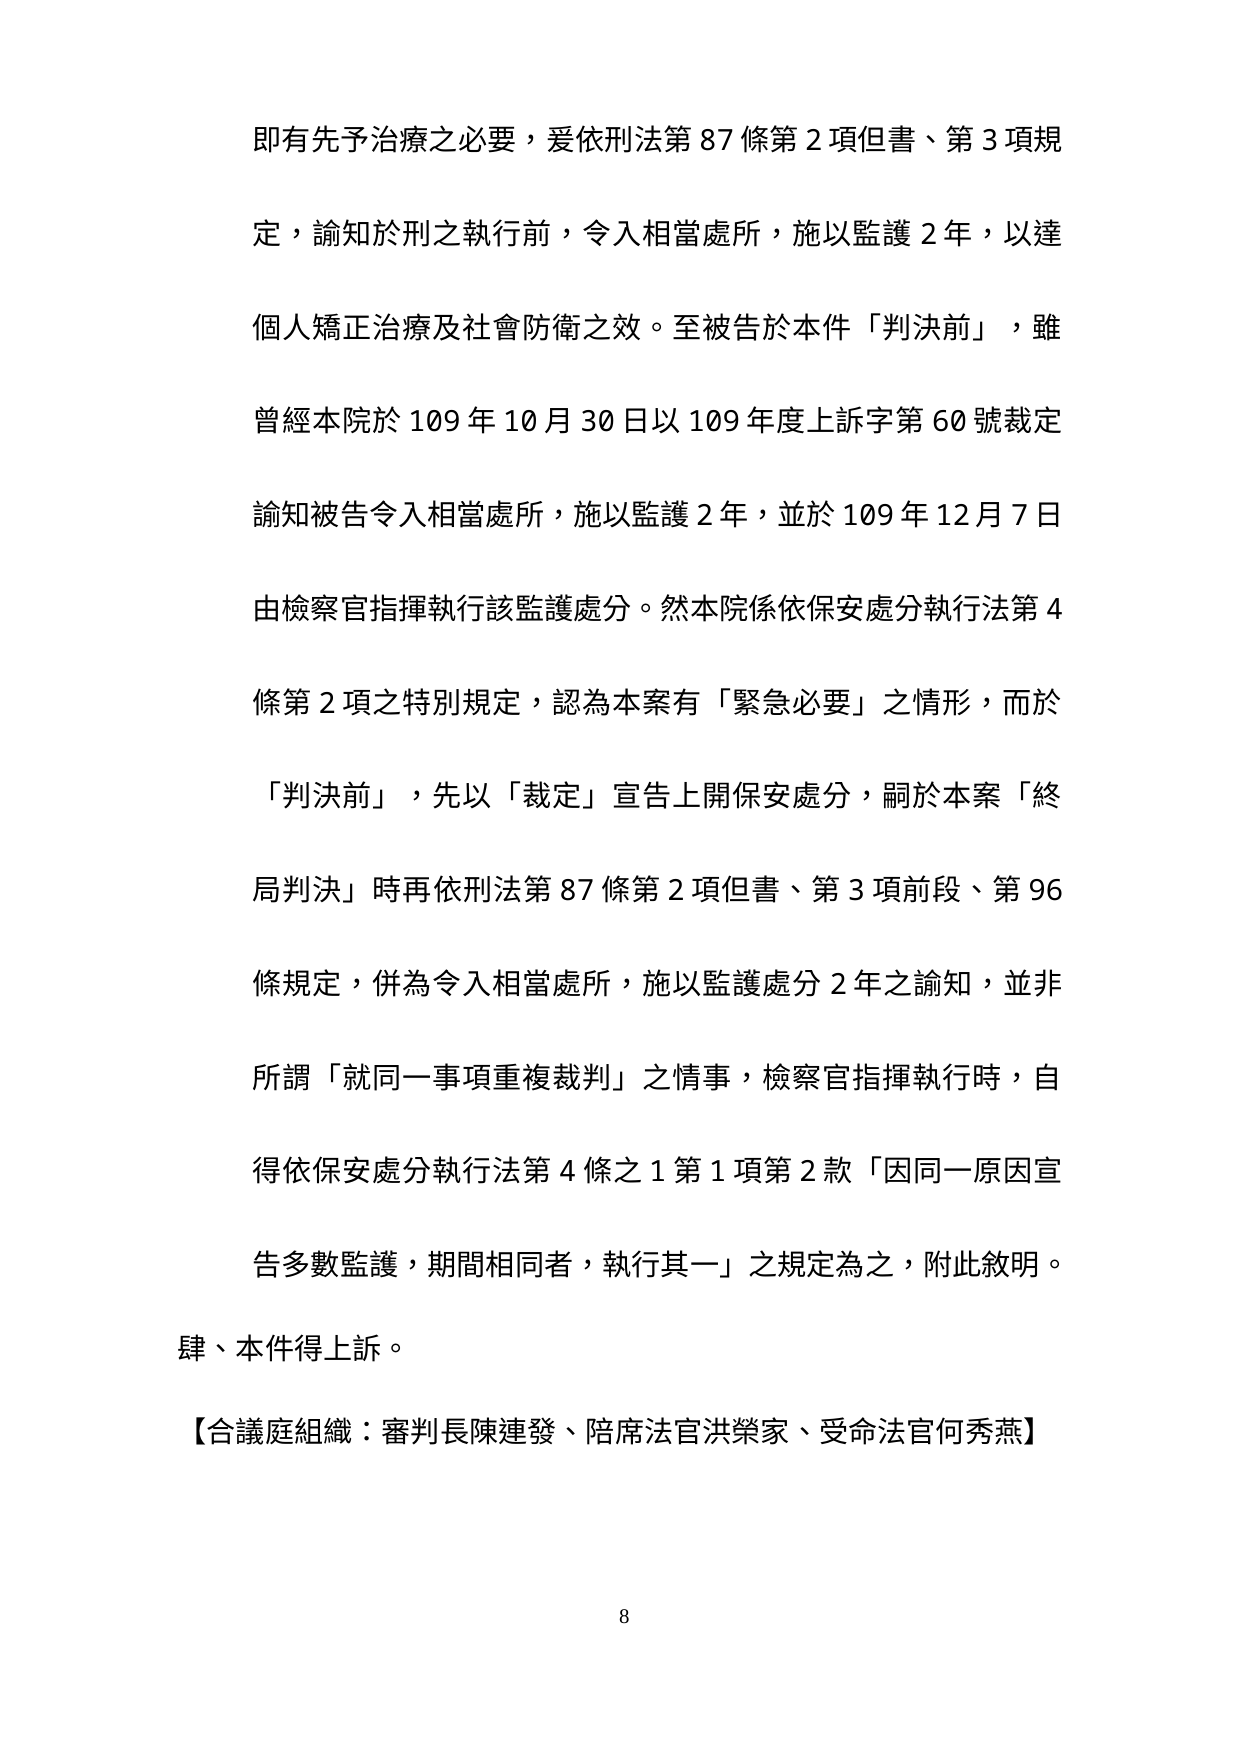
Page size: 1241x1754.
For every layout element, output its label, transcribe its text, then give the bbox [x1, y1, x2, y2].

text 【合議庭組織：審判長陳連發、陪席法官洪榮家、受命法官何秀燕】 [177, 1388, 1063, 1451]
text 依成大醫院及彰化基督教醫院之鑑定結果，均建議宜安排被告為強制精神治療，否則未來仍有自傷、傷人之虞，本院合議庭綜合各情，認有對被告施以監護處分之必要。又因監護並具治療之意義，審酌被告放火行為之嚴重性，在本案之前未曾就其精神狀況進行任何醫療行為，如於刑之執行完畢後始進行治療，較刑之執行前治療之實益低，故本院認在刑之執行前，即有先予治療之必要，爰依刑法第87條第2項但書、第3項規定，諭知於刑之執行前，令入相當處所，施以監護2年，以達個人矯正治療及社會防衛之效。至被告於本件「判決前」，雖曾經本院於109年10月30日以109年度上訴字第60號裁定諭知被告令入相當處所，施以監護2年，並於109年12月7日由檢察官指揮執行該監護處分。然本院係依保安處分執行法第4條第2項之特別規定，認為本案有「緊急必要」之情形，而於「判決前」，先以「裁定」宣告上開保安處分，嗣於本案「終局判決」時再依刑法第87條第2項但書、第3項前段、第96條規定，併為令入相當處所，施以監護處分2年之諭知，並非所謂「就同一事項重複裁判」之情事，檢察官指揮執行時，自得依保安處分執行法第4條之1第1項第2款「因同一原因宣告多數監護，期間相同者，執行其一」之規定為之，附此敘明。 [252, 96, 1063, 1284]
text 肆、本件得上訴。 [177, 1305, 1063, 1367]
